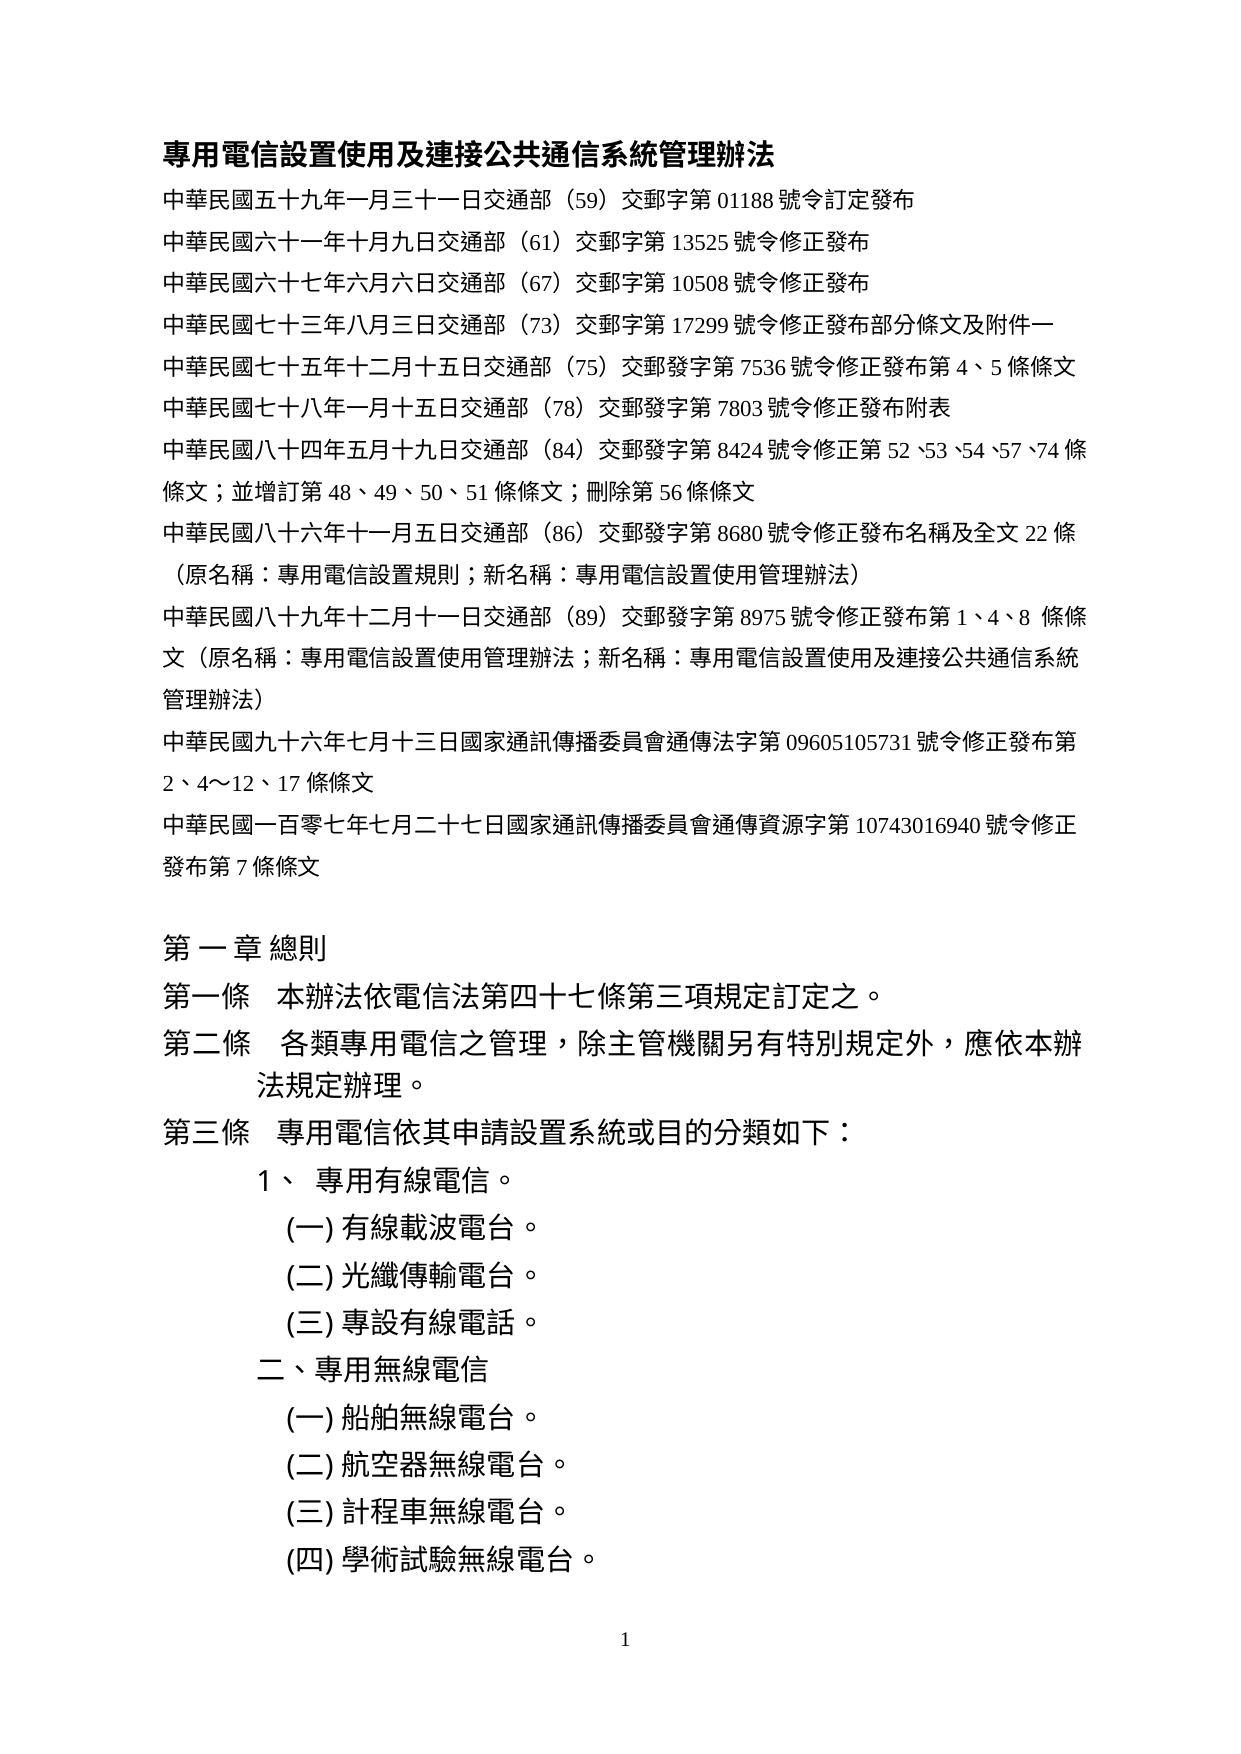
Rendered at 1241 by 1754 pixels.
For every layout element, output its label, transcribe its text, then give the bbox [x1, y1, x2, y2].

text 第 一 章 總則 [162, 926, 1087, 968]
text 中華民國八十六年十一月五日交通部（86）交郵發字第8680號令修正發布名稱及全文 22 條（原名稱：專用電信設置規則；新名稱：專用電信設置使用管理辦法） [162, 507, 1087, 590]
text 中華民國七十五年十二月十五日交通部（75）交郵發字第7536號令修正發布第 4、5 條條文 [162, 340, 1087, 382]
text 中華民國六十一年十月九日交通部（61）交郵字第13525號令修正發布 [162, 215, 1087, 257]
text 中華民國一百零七年七月二十七日國家通訊傳播委員會通傳資源字第10743016940號令修正發布第7條條文 [162, 798, 1087, 882]
text 專用電信設置使用及連接公共通信系統管理辦法 [162, 131, 1087, 173]
text (三) 計程車無線電台。 [256, 1489, 1087, 1531]
text (一) 船舶無線電台。 [256, 1394, 1087, 1437]
list 專用有線電信。 [256, 1157, 1087, 1200]
text 第二條 各類專用電信之管理，除主管機關另有特別規定外，應依本辦法規定辦理。 [162, 1020, 1087, 1105]
text 中華民國五十九年一月三十一日交通部（59）交郵字第01188號令訂定發布 [162, 173, 1087, 215]
text (二) 航空器無線電台。 [256, 1442, 1087, 1484]
text 中華民國八十四年五月十九日交通部（84）交郵發字第8424號令修正第 52、53、54、57、74 條條文；並增訂第 48、49、50、51 條條文；刪除第56條條文 [162, 423, 1087, 507]
text 中華民國七十三年八月三日交通部（73）交郵字第17299號令修正發布部分條文及附件一 [162, 298, 1087, 340]
text (一) 有線載波電台。 [256, 1205, 1087, 1247]
text 第三條 專用電信依其申請設置系統或目的分類如下： [162, 1110, 1087, 1152]
text (三) 專設有線電話。 [256, 1299, 1087, 1342]
text 二、專用無線電信 [256, 1347, 1087, 1389]
text (二) 光纖傳輸電台。 [256, 1252, 1087, 1294]
text 中華民國九十六年七月十三日國家通訊傳播委員會通傳法字第09605105731號令修正發布第 2、4～12、17 條條文 [162, 715, 1087, 798]
text 中華民國六十七年六月六日交通部（67）交郵字第10508號令修正發布 [162, 257, 1087, 298]
text 中華民國七十八年一月十五日交通部（78）交郵發字第7803號令修正發布附表 [162, 382, 1087, 423]
text 中華民國八十九年十二月十一日交通部（89）交郵發字第8975號令修正發布第 1、4、8 條條文（原名稱：專用電信設置使用管理辦法；新名稱：專用電信設置使用及連接公共通信系統管理辦法） [162, 590, 1087, 715]
text (四) 學術試驗無線電台。 [256, 1536, 1087, 1579]
text 第一條 本辦法依電信法第四十七條第三項規定訂定之。 [162, 973, 1087, 1015]
